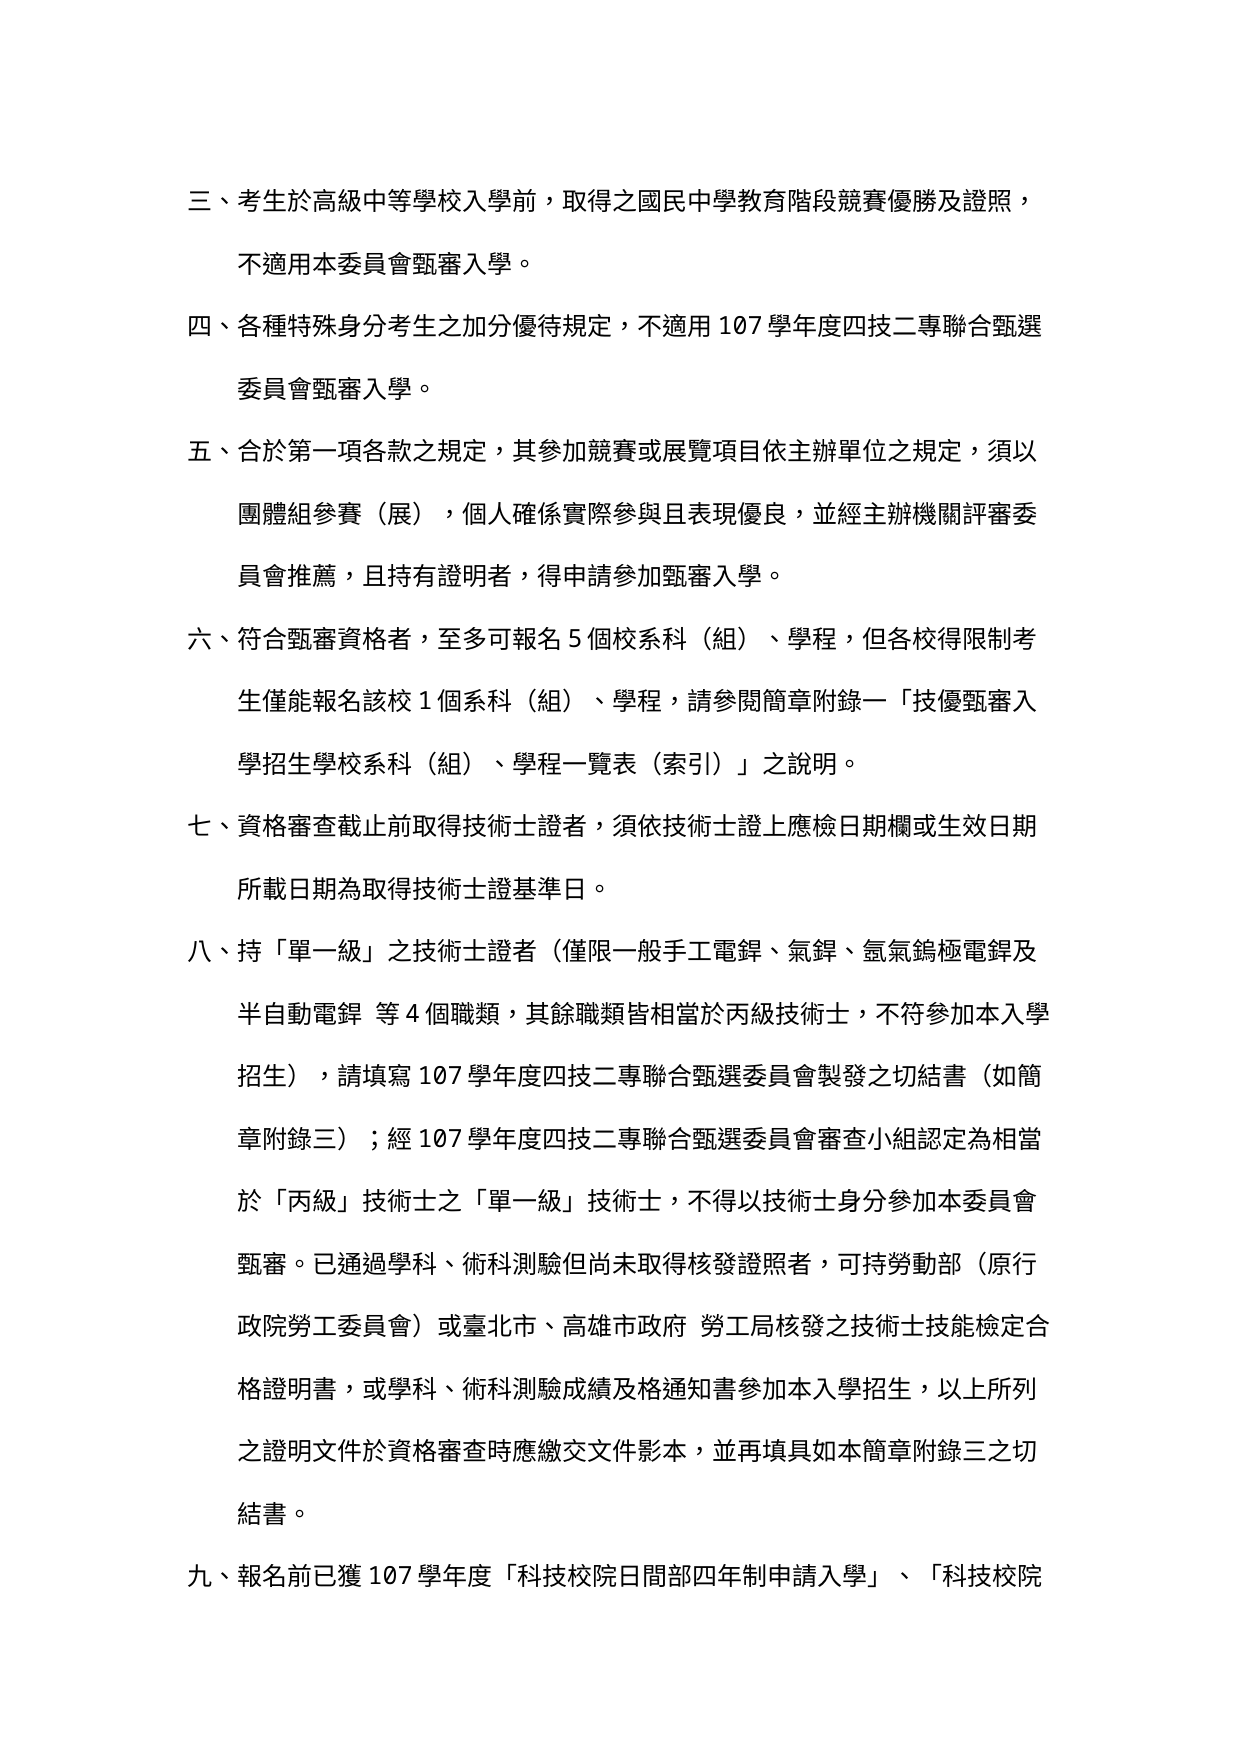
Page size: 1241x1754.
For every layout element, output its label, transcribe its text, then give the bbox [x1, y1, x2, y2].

text 七、資格審查截止前取得技術士證者，須依技術士證上應檢日期欄或生效日期所載日期為取得技術士證基準日。 [187, 783, 1053, 908]
text 五、合於第一項各款之規定，其參加競賽或展覽項目依主辦單位之規定，須以團體組參賽（展），個人確係實際參與且表現優良，並經主辦機關評審委員會推薦，且持有證明者，得申請參加甄審入學。 [187, 408, 1053, 596]
text 六、符合甄審資格者，至多可報名5個校系科（組）、學程，但各校得限制考生僅能報名該校1個系科（組）、學程，請參閱簡章附錄一「技優甄審入學招生學校系科（組）、學程一覽表（索引）」之說明。 [187, 596, 1053, 783]
text 三、考生於高級中等學校入學前，取得之國民中學教育階段競賽優勝及證照，不適用本委員會甄審入學。 [187, 158, 1053, 283]
text 四、各種特殊身分考生之加分優待規定，不適用107學年度四技二專聯合甄選委員會甄審入學。 [187, 283, 1053, 408]
text 八、持「單一級」之技術士證者（僅限一般手工電銲、氣銲、氬氣鎢極電銲及半自動電銲 等4個職類，其餘職類皆相當於丙級技術士，不符參加本入學招生），請填寫107學年度四技二專聯合甄選委員會製發之切結書（如簡章附錄三）；經107學年度四技二專聯合甄選委員會審查小組認定為相當於「丙級」技術士之「單一級」技術士，不得以技術士身分參加本委員會甄審。已通過學科、術科測驗但尚未取得核發證照者，可持勞動部（原行政院勞工委員會）或臺北市、高雄市政府 勞工局核發之技術士技能檢定合格證明書，或學科、術科測驗成績及格通知書參加本入學招生，以上所列之證明文件於資格審查時應繳交文件影本，並再填具如本簡章附錄三之切結書。 [187, 908, 1053, 1533]
text 九、報名前已獲107學年度「科技校院日間部四年制申請入學」、「科技校院 [187, 1533, 1053, 1596]
